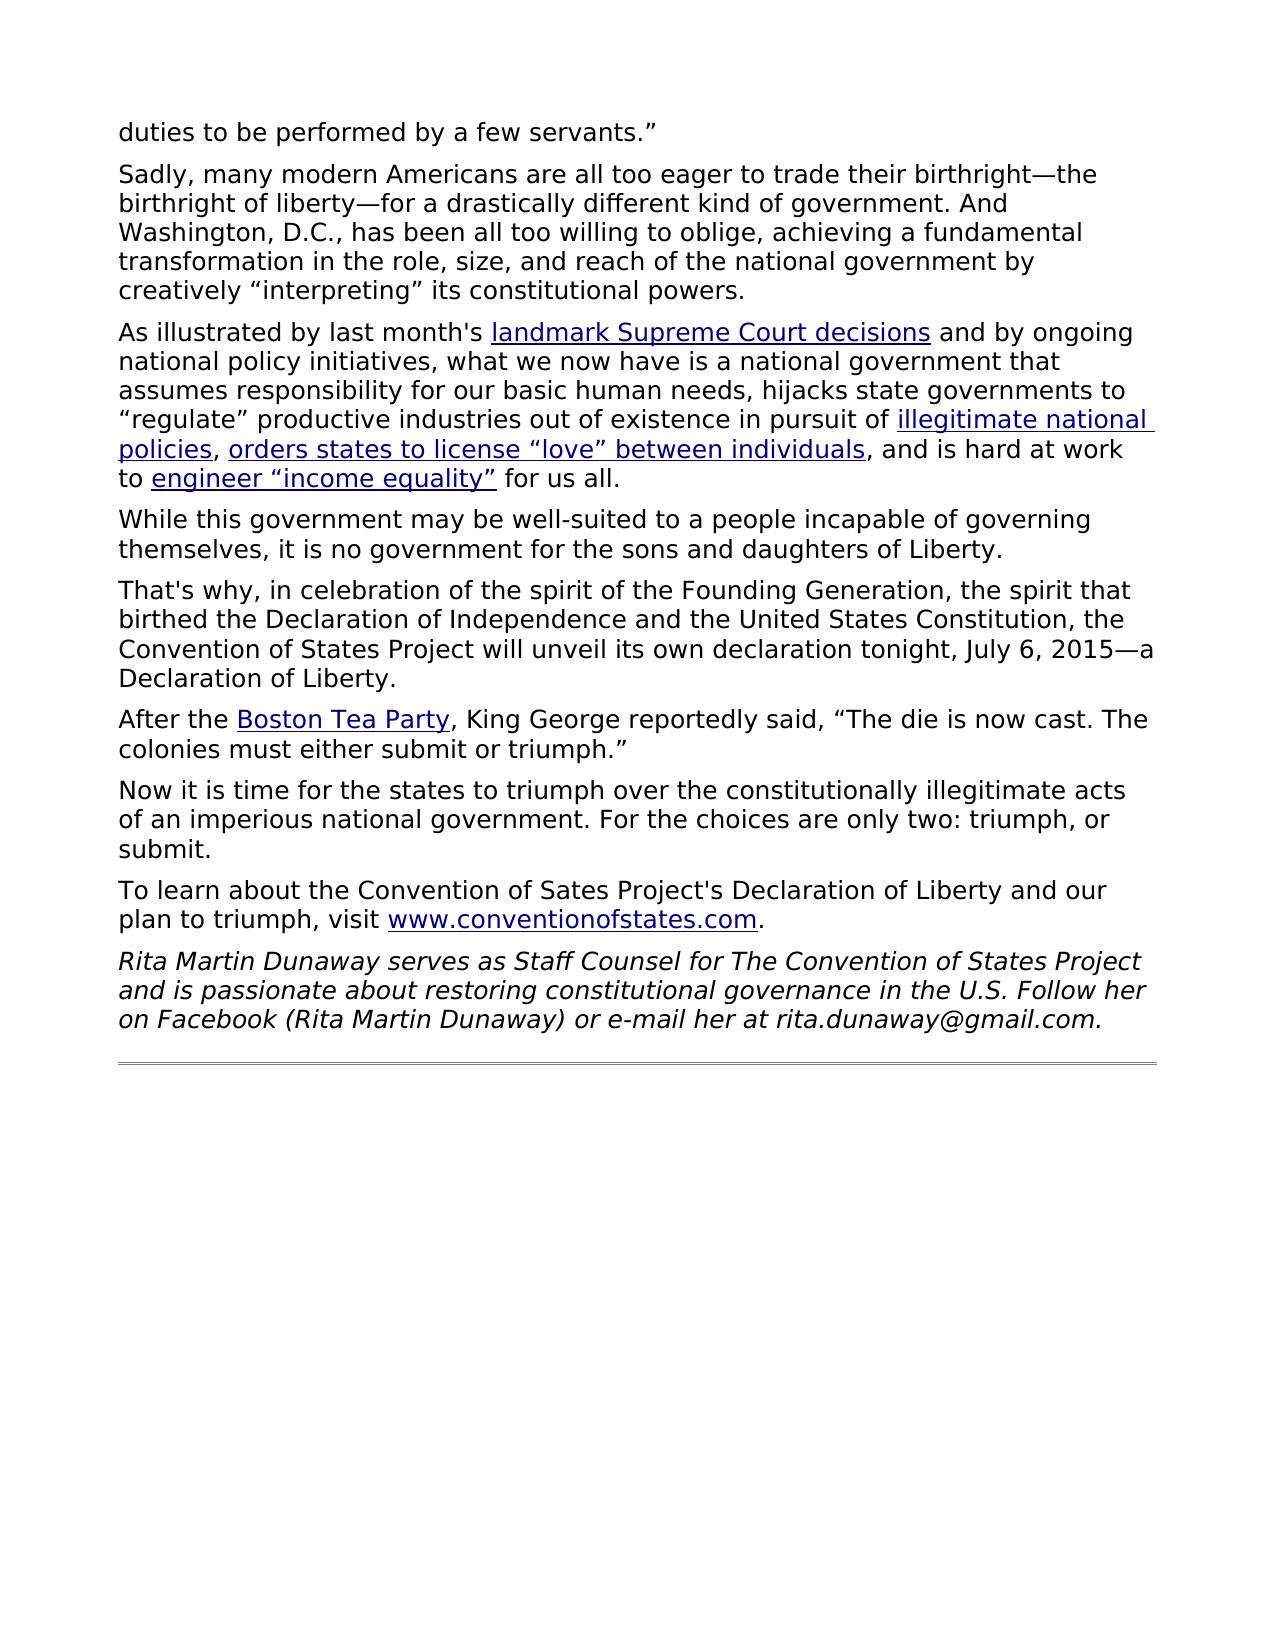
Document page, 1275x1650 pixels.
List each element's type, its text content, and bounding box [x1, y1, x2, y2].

text That's why, in celebration of the spirit of the Founding Generation, the spirit that birthed the Declaration of Independence and the United States Constitution, the Convention of States Project will unveil its own declaration tonight, July 6, 2015—a Declaration of Liberty. [118, 576, 1157, 693]
text duties to be performed by a few servants.” [118, 118, 1157, 147]
text To learn about the Convention of Sates Project's Declaration of Liberty and our plan to triumph, visit www.conventionofstates.com. [118, 876, 1157, 935]
text Now it is time for the states to triumph over the constitutionally illegitimate acts of an imperious national government. For the choices are only two: triumph, or submit. [118, 776, 1157, 864]
text While this government may be well-suited to a people incapable of governing themselves, it is no government for the sons and daughters of Liberty. [118, 506, 1157, 564]
text Sadly, many modern Americans are all too eager to trade their birthright—the birthright of liberty—for a drastically different kind of government. And Washington, D.C., has been all too willing to oblige, achieving a fundamental transformation in the role, size, and reach of the national government by creatively “interpreting” its constitutional powers. [118, 160, 1157, 306]
text Rita Martin Dunaway serves as Staff Counsel for The Convention of States Project and is passionate about restoring constitutional governance in the U.S. Follow her on Facebook (Rita Martin Dunaway) or e-mail her at rita.dunaway@gmail.com. [118, 947, 1157, 1035]
text As illustrated by last month's landmark Supreme Court decisions and by ongoing national policy initiatives, what we now have is a national government that assumes responsibility for our basic human needs, hijacks state governments to “regulate” productive industries out of existence in pursuit of illegitimate national policies, orders states to license “love” between individuals, and is hard at work to engineer “income equality” for us all. [118, 318, 1157, 493]
text After the Boston Tea Party, King George reportedly said, “The die is now cast. The colonies must either submit or triumph.” [118, 706, 1157, 764]
